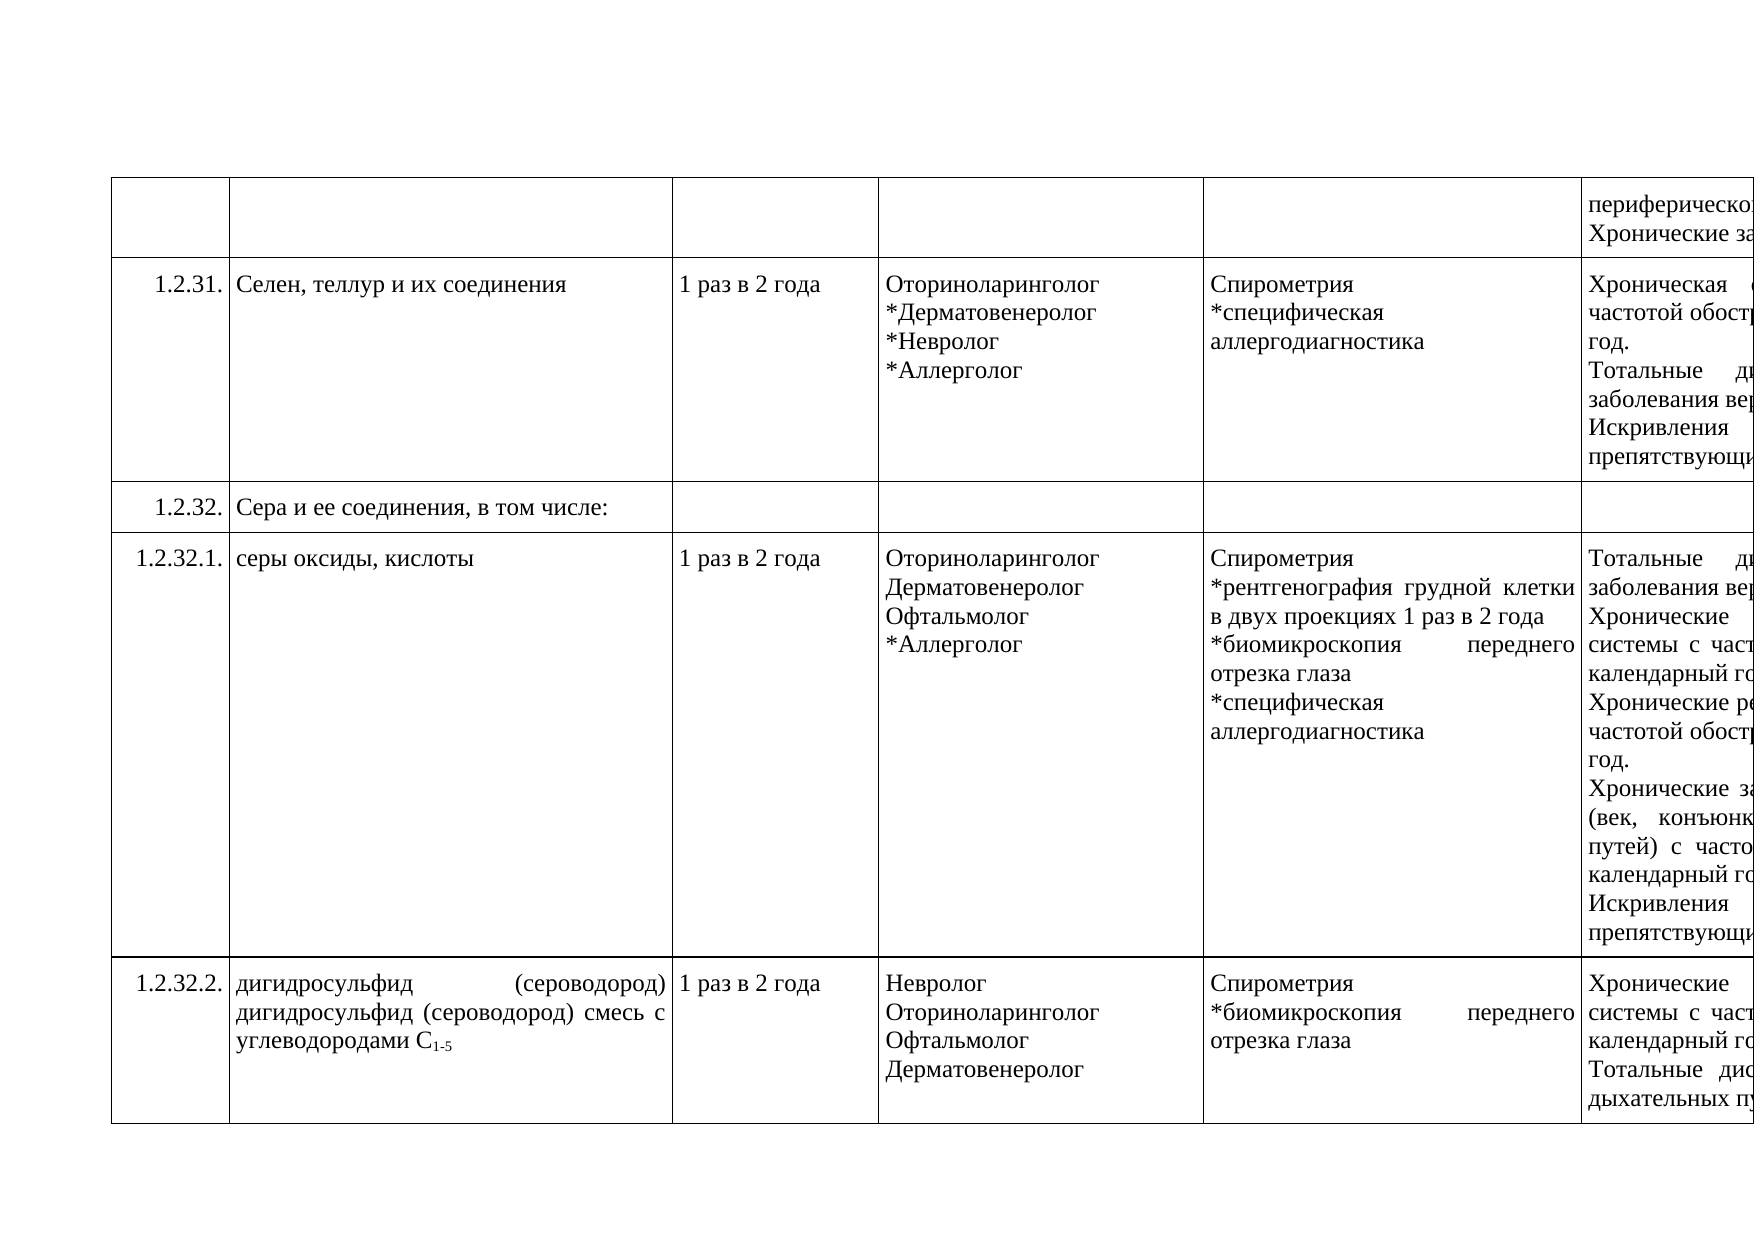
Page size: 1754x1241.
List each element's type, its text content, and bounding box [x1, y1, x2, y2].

table_cell Оториноларинголог Дерматовенеролог Офтальмолог *Аллерголог [879, 533, 1203, 956]
table_cell [230, 178, 672, 257]
table_cell [879, 482, 1203, 532]
table_cell 1.2.32. [112, 482, 229, 532]
table_cell [1204, 178, 1581, 257]
table_cell Оториноларинголог *Дерматовенеролог *Невролог *Аллерголог [879, 258, 1203, 481]
table_cell 1 раз в 2 года [673, 958, 878, 1122]
table_cell Сера и ее соединения, в том числе: [230, 482, 672, 532]
table_cell [1204, 482, 1581, 532]
table_cell Спирометрия *рентгенография грудной клетки в двух проекциях 1 раз в 2 года *биомикроскопия переднего отрезка глаза *специфическая аллергодиагностика [1204, 533, 1581, 956]
table_cell [1582, 482, 1753, 532]
table_cell Хронические заболевания бронхолегочной системы с частотой обострения 2 раза и более за календарный год. Тотальные дистрофические заболевания верхних дыхательных путей. Хронические заболевания переднего отрезка глаз (век, конъюнктивы, роговицы, слезовыводящих путей) с частотой обострения 3 раза и более за календарный год. Хронические рецидивирующие заболевания кожи с частотой обострения 4 раза и более за календарный год. Полинейропатии. Выраженные расстройства вегетативной (автономной) нервной системы. Искривления носовой перегородки, препятствующие носовому дыханию. [1582, 958, 1753, 1122]
table_cell [673, 178, 878, 257]
table_cell 1 раз в 2 года [673, 533, 878, 956]
table_cell Спирометрия *специфическая аллергодиагностика [1204, 258, 1581, 481]
table_cell Выраженные расстройства вегетативной (автономной) нервной системы. Полинейропатии. Содержание гемоглобина менее 130 г/л у мужчин и менее 120 г/л у женщин. Хронические заболевания центральной и периферической нервной системы. Хронические заболевания печени. [1582, 178, 1753, 257]
table_cell Тотальные дистрофические и аллергические заболевания верхних дыхательных путей. Хронические заболевания бронхолегочной системы с частотой обострения 2 раза и более за календарный год. Хронические рецидивирующие заболевания кожи с частотой обострения 4 раза и более за календарный год. Хронические заболевания переднего отрезка глаза (век, конъюнктивы, роговицы, слезовыводящих путей) с частотой обострения 3 раза и более за календарный год. Искривления носовой перегородки, препятствующие носовому дыханию. [1582, 533, 1753, 956]
table_cell 1.2.32.1. [112, 533, 229, 956]
table_cell 1.2.31. [112, 258, 229, 481]
table_cell дигидросульфид (сероводород) дигидросульфид (сероводород) смесь с углеводородами C1-5 [230, 958, 672, 1122]
table_cell Селен, теллур и их соединения [230, 258, 672, 481]
table_cell [879, 178, 1203, 257]
table_cell 1.2.32.2. [112, 958, 229, 1122]
table_cell Спирометрия *биомикроскопия переднего отрезка глаза [1204, 958, 1581, 1122]
table_cell 1 раз в 2 года [673, 258, 878, 481]
table_cell [673, 482, 878, 532]
table_cell Хроническая обструктивная болезнь легких с частотой обострения 2 раза и более за календарный год. Тотальные дистрофические и аллергические заболевания верхних дыхательных путей. Искривления носовой перегородки, препятствующие носовому дыханию. [1582, 258, 1753, 481]
table_cell серы оксиды, кислоты [230, 533, 672, 956]
table_cell [112, 178, 229, 257]
table_cell Невролог Оториноларинголог Офтальмолог Дерматовенеролог [879, 958, 1203, 1122]
